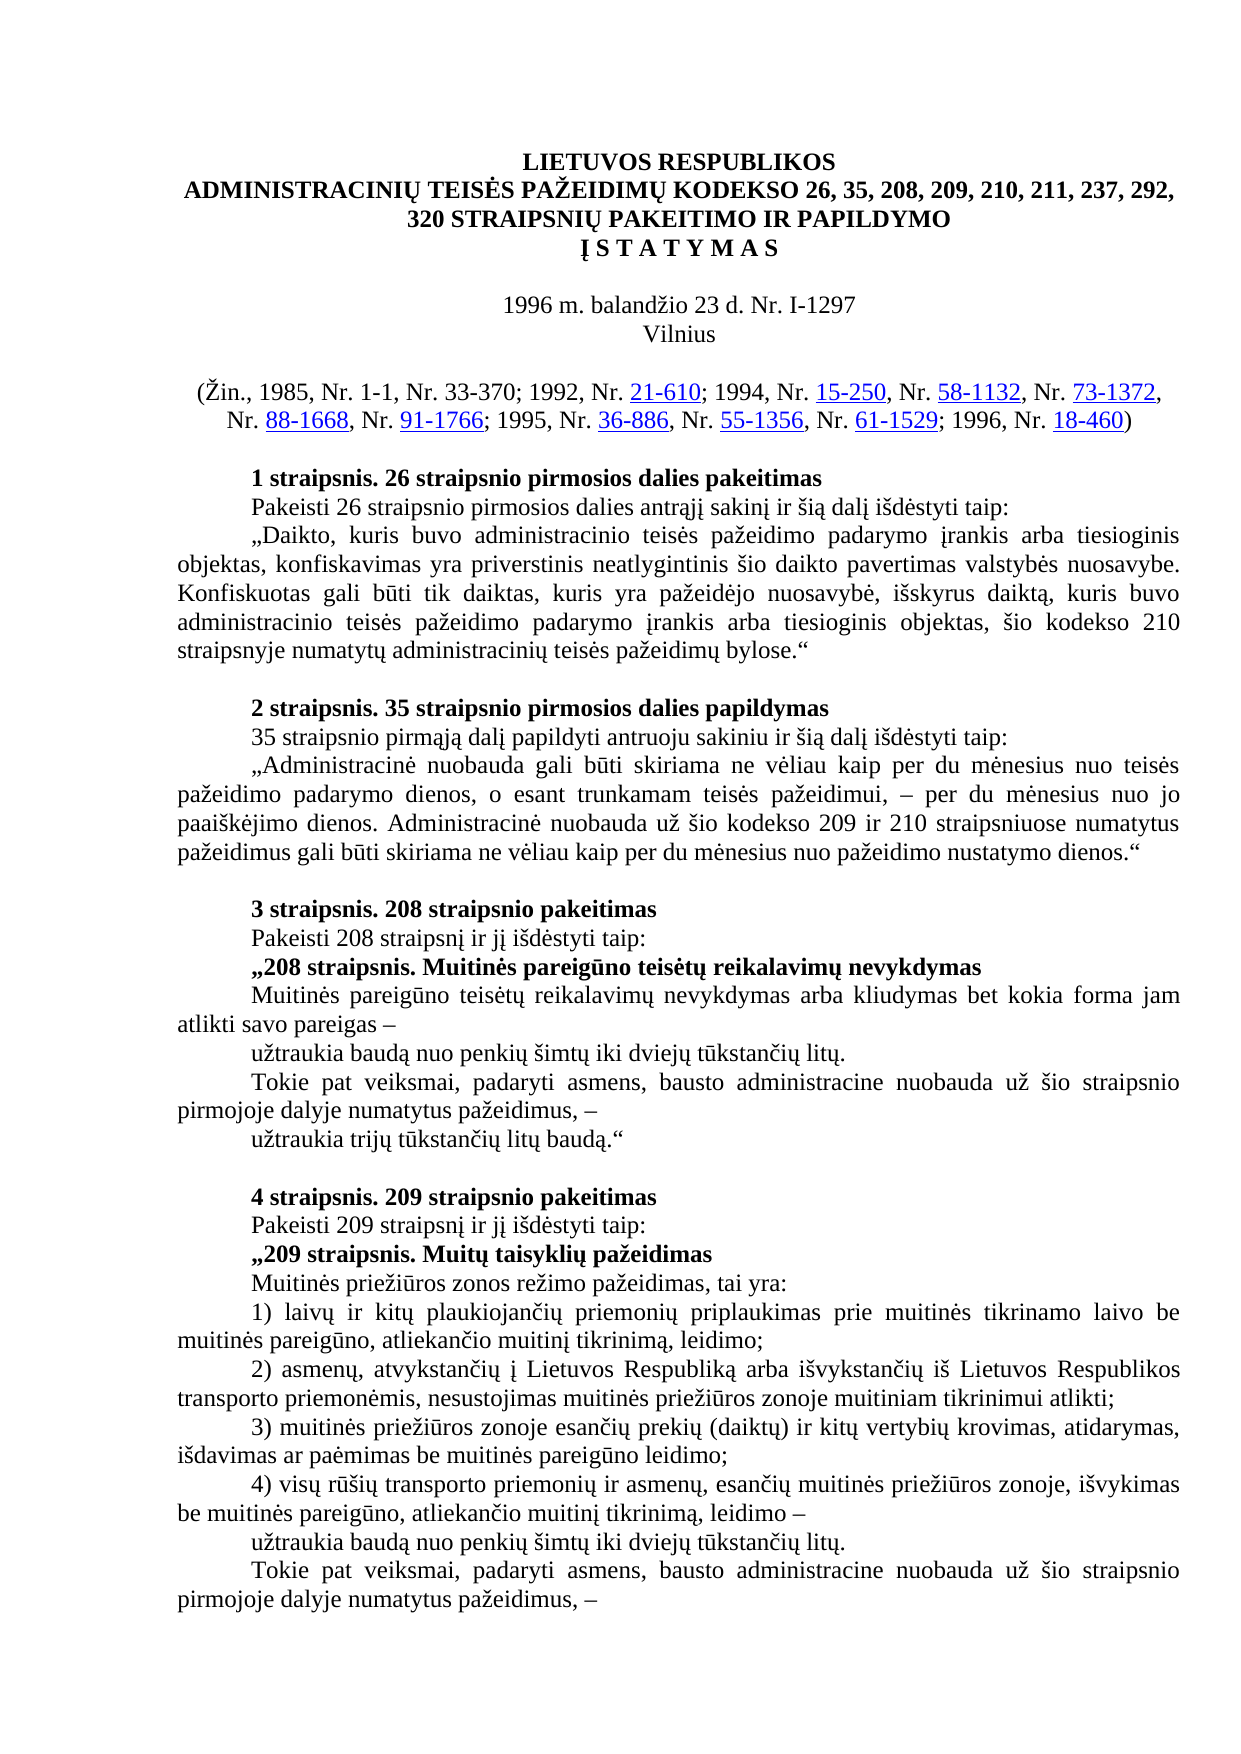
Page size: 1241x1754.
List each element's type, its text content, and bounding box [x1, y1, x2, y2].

text 1996 m. balandžio 23 d. Nr. I-1297 [177, 291, 1181, 319]
text „209 straipsnis. Muitų taisyklių pažeidimas [177, 1239, 1181, 1268]
text 4 straipsnis. 209 straipsnio pakeitimas [177, 1182, 1181, 1211]
text 3) muitinės priežiūros zonoje esančių prekių (daiktų) ir kitų vertybių krovimas, atidarymas, išdavimas ar paėmimas be muitinės pareigūno leidimo; [177, 1412, 1181, 1469]
text 35 straipsnio pirmąją dalį papildyti antruoju sakiniu ir šią dalį išdėstyti taip: [177, 722, 1181, 751]
text Tokie pat veiksmai, padaryti asmens, bausto administracine nuobauda už šio straipsnio pirmojoje dalyje numatytus pažeidimus, – [177, 1556, 1181, 1613]
text Tokie pat veiksmai, padaryti asmens, bausto administracine nuobauda už šio straipsnio pirmojoje dalyje numatytus pažeidimus, – [177, 1067, 1181, 1124]
text 3 straipsnis. 208 straipsnio pakeitimas [177, 894, 1181, 923]
text 1 straipsnis. 26 straipsnio pirmosios dalies pakeitimas [177, 463, 1181, 492]
text „Administracinė nuobauda gali būti skiriama ne vėliau kaip per du mėnesius nuo teisės pažeidimo padarymo dienos, o esant trunkamam teisės pažeidimui, – per du mėnesius nuo jo paaiškėjimo dienos. Administracinė nuobauda už šio kodekso 209 ir 210 straipsniuose numatytus pažeidimus gali būti skiriama ne vėliau kaip per du mėnesius nuo pažeidimo nustatymo dienos.“ [177, 751, 1181, 866]
text 2 straipsnis. 35 straipsnio pirmosios dalies papildymas [177, 693, 1181, 722]
text Vilnius [177, 319, 1181, 348]
text (Žin., 1985, Nr. 1-1, Nr. 33-370; 1992, Nr. 21-610; 1994, Nr. 15-250, Nr. 58-1132, Nr. 73-1372, Nr. 88-1668, Nr. 91-1766; 1995, Nr. 36-886, Nr. 55-1356, Nr. 61-1529; 1996, Nr. 18-460) [177, 377, 1181, 434]
text užtraukia baudą nuo penkių šimtų iki dviejų tūkstančių litų. [177, 1038, 1181, 1067]
text Muitinės priežiūros zonos režimo pažeidimas, tai yra: [177, 1268, 1181, 1297]
text užtraukia baudą nuo penkių šimtų iki dviejų tūkstančių litų. [177, 1527, 1181, 1556]
text 2) asmenų, atvykstančių į Lietuvos Respubliką arba išvykstančių iš Lietuvos Respublikos transporto priemonėmis, nesustojimas muitinės priežiūros zonoje muitiniam tikrinimui atlikti; [177, 1354, 1181, 1412]
text Muitinės pareigūno teisėtų reikalavimų nevykdymas arba kliudymas bet kokia forma jam atlikti savo pareigas – [177, 981, 1181, 1038]
text Pakeisti 26 straipsnio pirmosios dalies antrąjį sakinį ir šią dalį išdėstyti taip: [177, 492, 1181, 521]
text užtraukia trijų tūkstančių litų baudą.“ [177, 1124, 1181, 1153]
text ADMINISTRACINIŲ TEISĖS PAŽEIDIMŲ KODEKSO 26, 35, 208, 209, 210, 211, 237, 292, 320 STRAIPSNIŲ PAKEITIMO IR PAPILDYMO [177, 176, 1181, 233]
text „208 straipsnis. Muitinės pareigūno teisėtų reikalavimų nevykdymas [177, 952, 1181, 981]
text Pakeisti 208 straipsnį ir jį išdėstyti taip: [177, 923, 1181, 952]
text Į S T A T Y M A S [177, 233, 1181, 262]
text LIETUVOS RESPUBLIKOS [177, 147, 1181, 176]
text 1) laivų ir kitų plaukiojančių priemonių priplaukimas prie muitinės tikrinamo laivo be muitinės pareigūno, atliekančio muitinį tikrinimą, leidimo; [177, 1297, 1181, 1354]
text Pakeisti 209 straipsnį ir jį išdėstyti taip: [177, 1211, 1181, 1239]
text „Daikto, kuris buvo administracinio teisės pažeidimo padarymo įrankis arba tiesioginis objektas, konfiskavimas yra priverstinis neatlygintinis šio daikto pavertimas valstybės nuosavybe. Konfiskuotas gali būti tik daiktas, kuris yra pažeidėjo nuosavybė, išskyrus daiktą, kuris buvo administracinio teisės pažeidimo padarymo įrankis arba tiesioginis objektas, šio kodekso 210 straipsnyje numatytų administracinių teisės pažeidimų bylose.“ [177, 521, 1181, 664]
text 4) visų rūšių transporto priemonių ir asmenų, esančių muitinės priežiūros zonoje, išvykimas be muitinės pareigūno, atliekančio muitinį tikrinimą, leidimo – [177, 1469, 1181, 1527]
